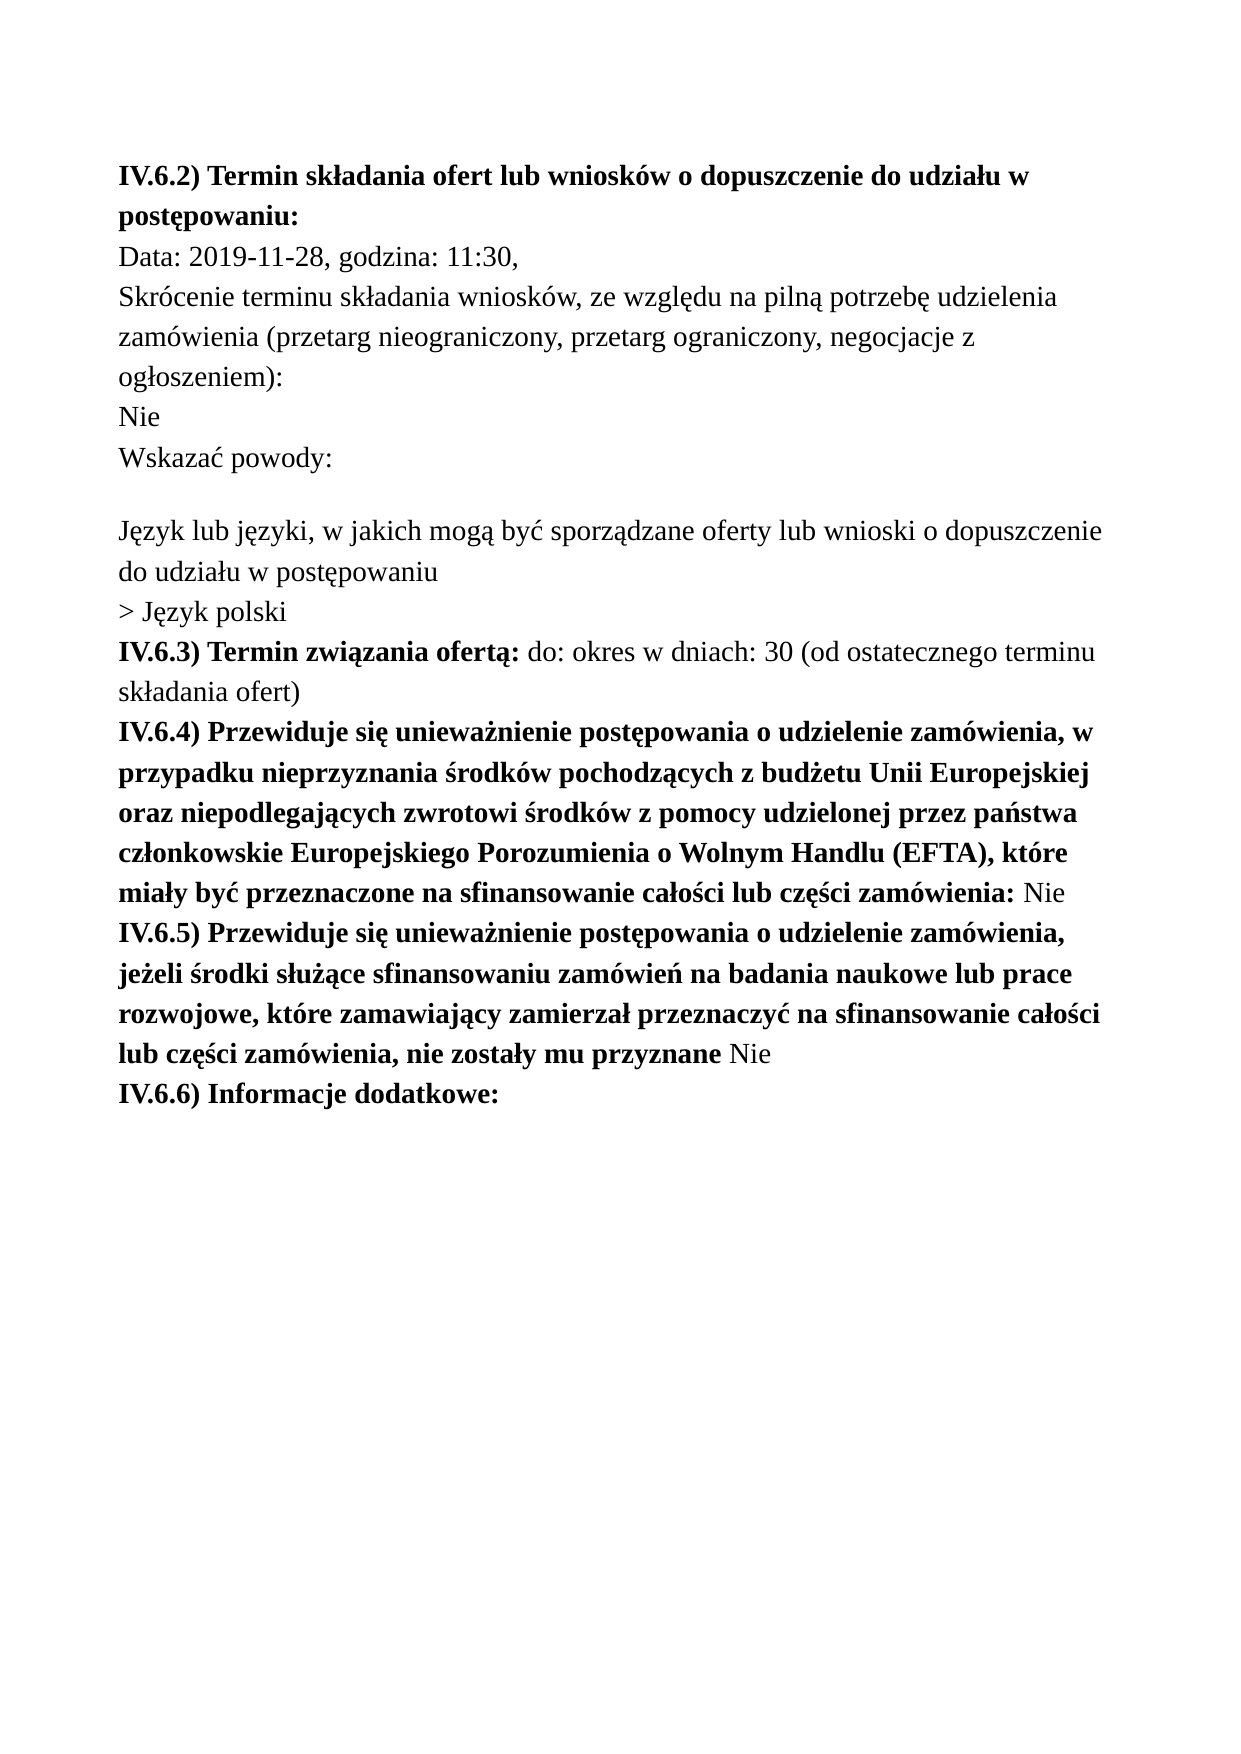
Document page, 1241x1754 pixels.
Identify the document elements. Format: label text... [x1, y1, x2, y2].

text IV.6.2) Termin składania ofert lub wniosków o dopuszczenie do udziału w postępowaniu: Data: 2019-11-28, godzina: 11:30, Skrócenie terminu składania wniosków, ze względu na pilną potrzebę udzielenia zamówienia (przetarg nieograniczony, przetarg ograniczony, negocjacje z ogłoszeniem): Nie Wskazać powody: Język lub języki, w jakich mogą być sporządzane oferty lub wnioski o dopuszczenie do udziału w postępowaniu > Język polski IV.6.3) Termin związania ofertą: do: okres w dniach: 30 (od ostatecznego terminu składania ofert) IV.6.4) Przewiduje się unieważnienie postępowania o udzielenie zamówienia, w przypadku nieprzyznania środków pochodzących z budżetu Unii Europejskiej oraz niepodlegających zwrotowi środków z pomocy udzielonej przez państwa członkowskie Europejskiego Porozumienia o Wolnym Handlu (EFTA), które miały być przeznaczone na sfinansowanie całości lub części zamówienia: Nie IV.6.5) Przewiduje się unieważnienie postępowania o udzielenie zamówienia, jeżeli środki służące sfinansowaniu zamówień na badania naukowe lub prace rozwojowe, które zamawiający zamierzał przeznaczyć na sfinansowanie całości lub części zamówienia, nie zostały mu przyznane Nie IV.6.6) Informacje dodatkowe: [118, 118, 1122, 1110]
